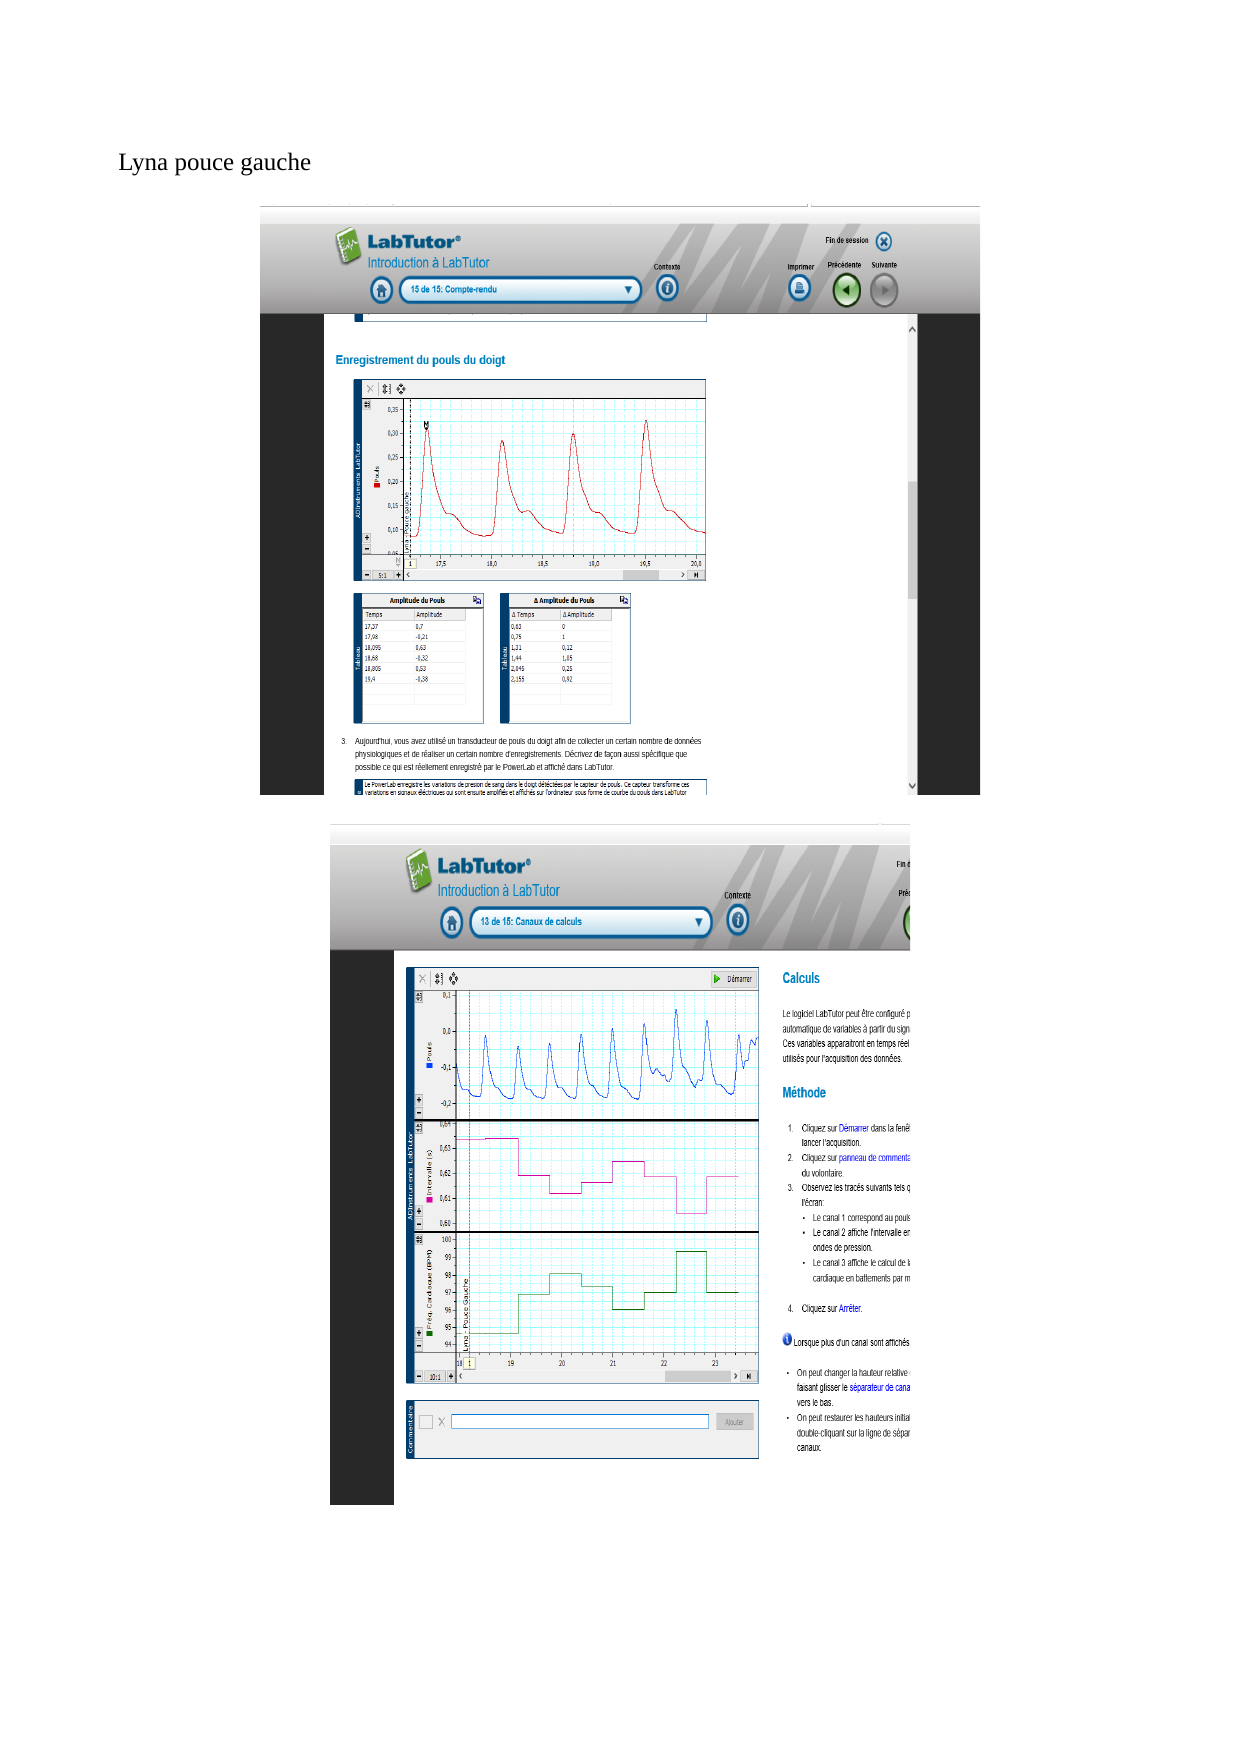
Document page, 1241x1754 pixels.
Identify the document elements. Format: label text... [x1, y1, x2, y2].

text Lyna pouce gauche [118, 147, 1122, 176]
